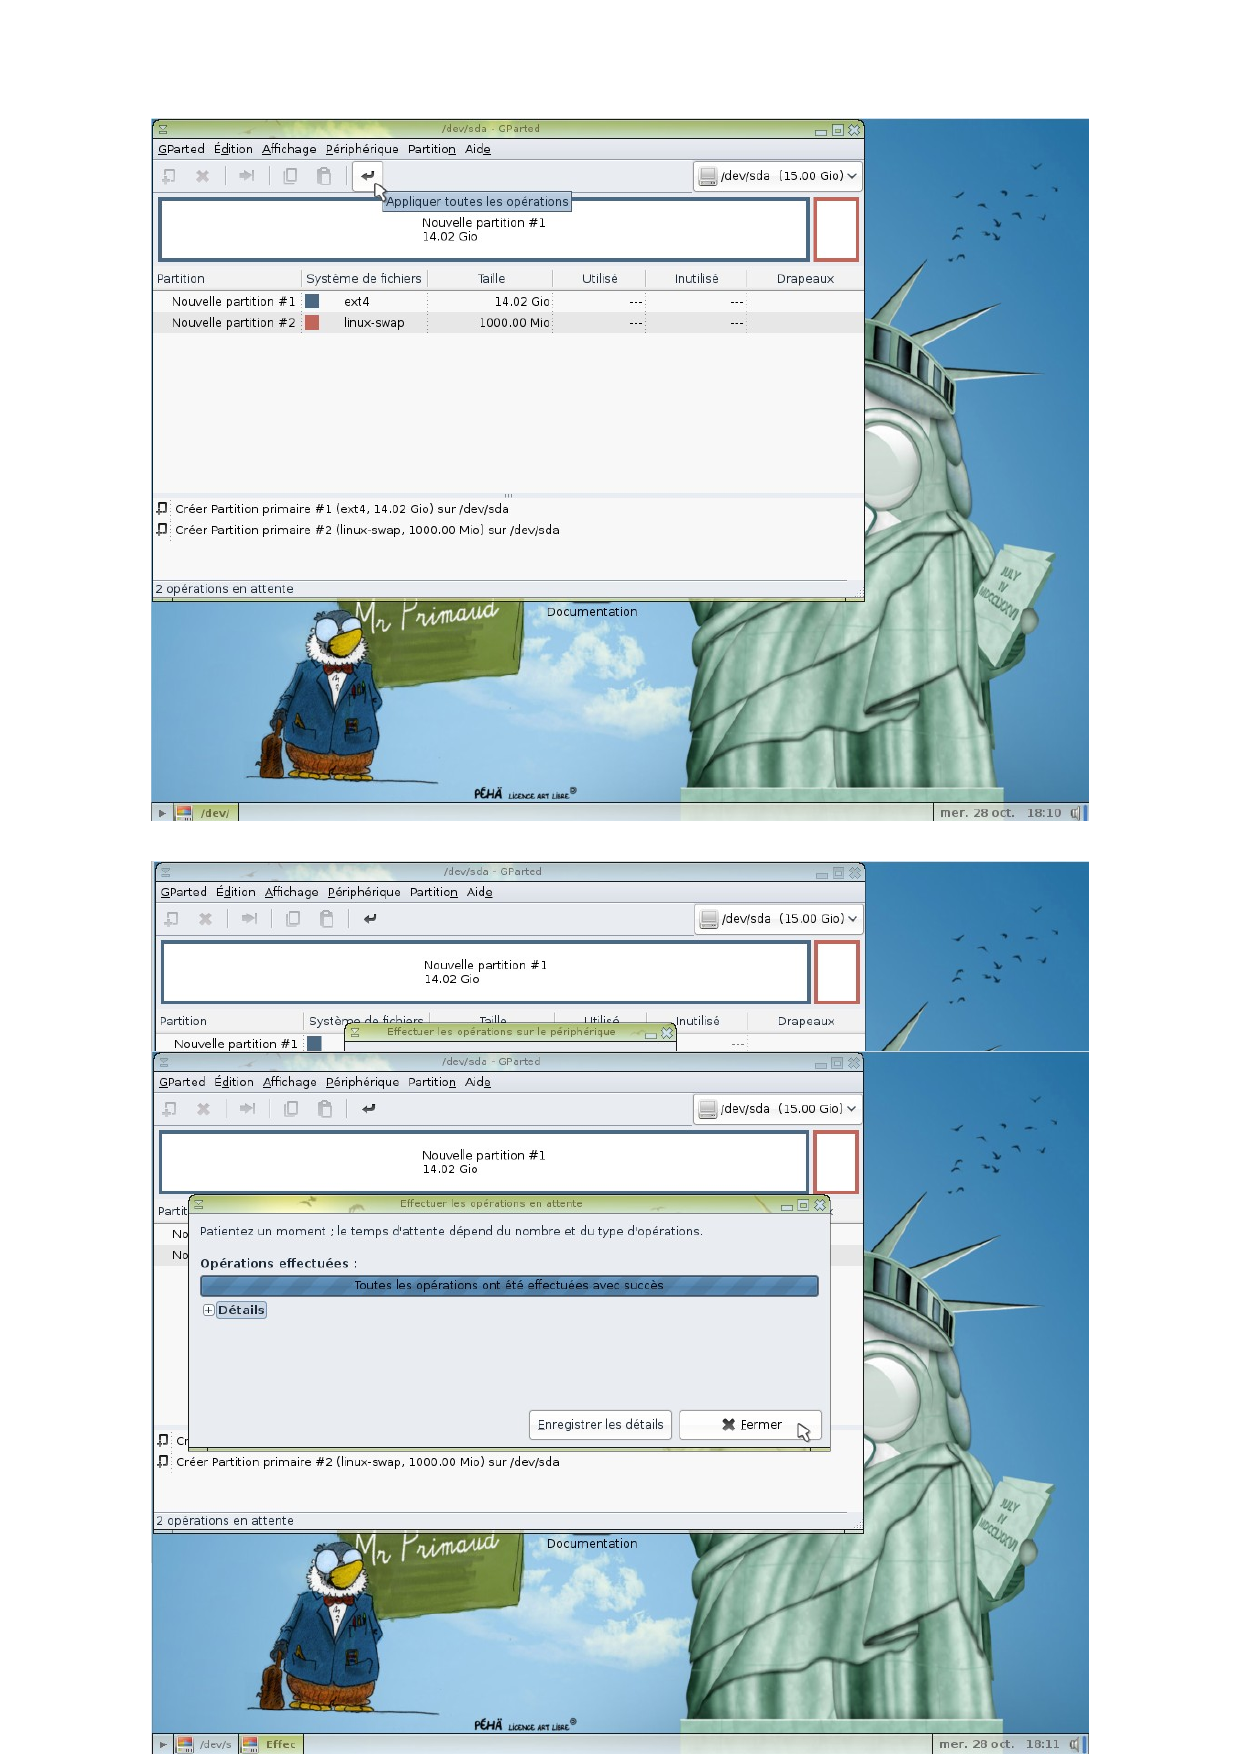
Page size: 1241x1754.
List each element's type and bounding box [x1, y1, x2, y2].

picture [151, 861, 1089, 1754]
picture [151, 118, 1089, 821]
